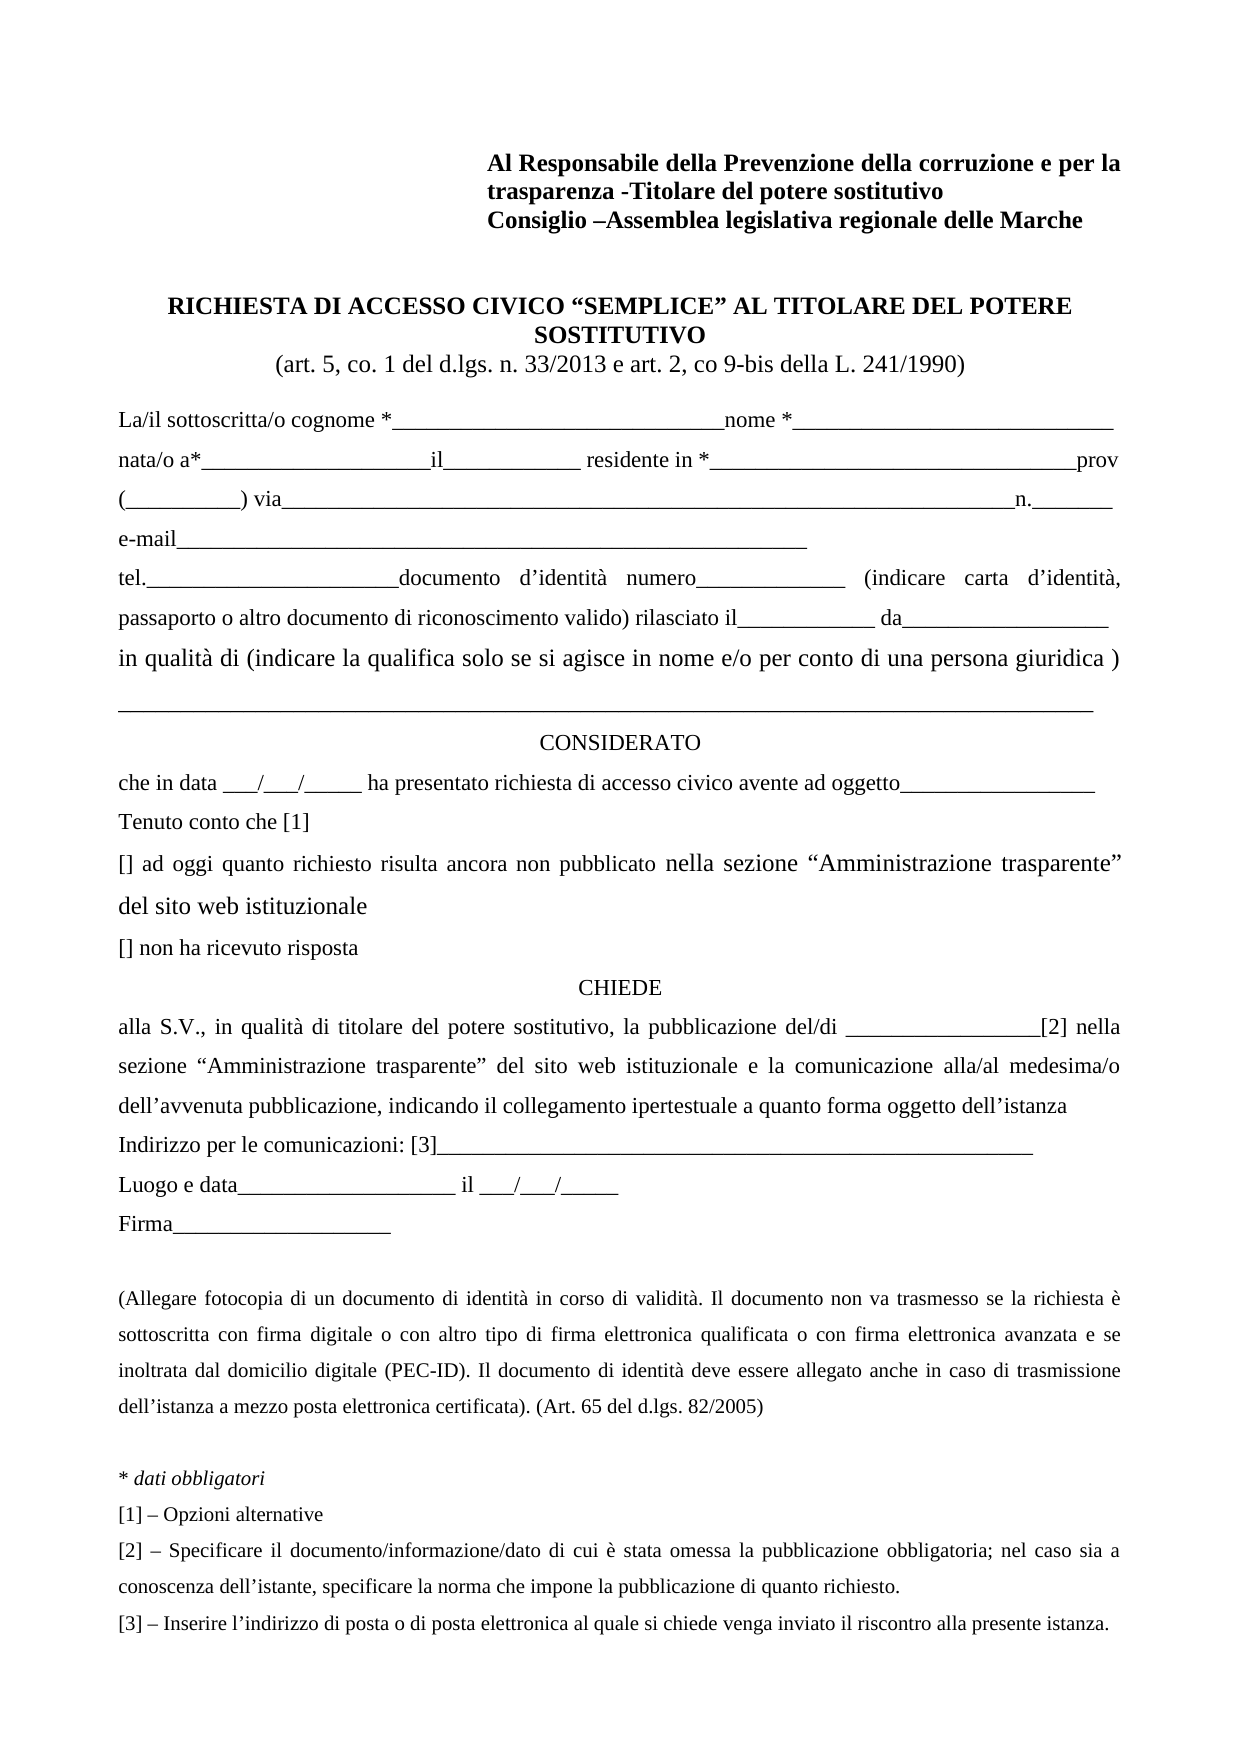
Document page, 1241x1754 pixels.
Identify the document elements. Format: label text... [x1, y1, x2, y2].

text [2] – Specificare il documento/informazione/dato di cui è stata omessa la pubblicazione obbligatoria; nel caso sia a conoscenza dell’istante, specificare la norma che impone la pubblicazione di quanto richiesto. [118, 1538, 1122, 1598]
text in qualità di (indicare la qualifica solo se si agisce in nome e/o per conto di una persona giuridica ) ______________________________________________________________________________ [118, 643, 1122, 715]
text alla S.V., in qualità di titolare del potere sostitutivo, la pubblicazione del/di _________________[2] nella sezione “Amministrazione trasparente” del sito web istituzionale e la comunicazione alla/al medesima/o dell’avvenuta pubblicazione, indicando il collegamento ipertestuale a quanto forma oggetto dell’istanza [118, 1013, 1122, 1118]
text e-mail_______________________________________________________ [118, 525, 1122, 551]
text tel.______________________documento d’identità numero_____________ (indicare carta d’identità, passaporto o altro documento di riconoscimento valido) rilasciato il____________ da__________________ [118, 564, 1122, 630]
text * dati obbligatori [118, 1466, 1122, 1490]
text Luogo e data___________________ il ___/___/_____ [118, 1171, 1122, 1197]
text (Allegare fotocopia di un documento di identità in corso di validità. Il documento non va trasmesso se la richiesta è sottoscritta con firma digitale o con altro tipo di firma elettronica qualificata o con firma elettronica avanzata e se inoltrata dal domicilio digitale (PEC-ID). Il documento di identità deve essere allegato anche in caso di trasmissione dell’istanza a mezzo posta elettronica certificata). (Art. 65 del d.lgs. 82/2005) [118, 1286, 1122, 1418]
text [] non ha ricevuto risposta [118, 934, 1122, 961]
text Al Responsabile della Prevenzione della corruzione e per la trasparenza -Titolare del potere sostitutivo [487, 148, 1122, 205]
text [] ad oggi quanto richiesto risulta ancora non pubblicato nella sezione “Amministrazione trasparente” del sito web istituzionale [118, 848, 1122, 920]
text Tenuto conto che [1] [118, 808, 1122, 835]
text nata/o a*____________________il____________ residente in *________________________________prov [118, 446, 1122, 472]
text La/il sottoscritta/o cognome *_____________________________nome *____________________________ [118, 406, 1122, 433]
text RICHIESTA DI ACCESSO CIVICO “SEMPLICE” AL TITOLARE DEL POTERE SOSTITUTIVO [118, 291, 1122, 349]
text [3] – Inserire l’indirizzo di posta o di posta elettronica al quale si chiede venga inviato il riscontro alla presente istanza. [118, 1610, 1122, 1634]
text che in data ___/___/_____ ha presentato richiesta di accesso civico avente ad oggetto_________________ [118, 769, 1122, 795]
text [1] – Opzioni alternative [118, 1502, 1122, 1526]
text CHIEDE [118, 974, 1122, 1000]
text Indirizzo per le comunicazioni: [3]____________________________________________________ [118, 1132, 1122, 1158]
text (art. 5, co. 1 del d.lgs. n. 33/2013 e art. 2, co 9-bis della L. 241/1990) [118, 349, 1122, 378]
text Consiglio –Assemblea legislativa regionale delle Marche [487, 205, 1122, 234]
text (__________) via________________________________________________________________n._______ [118, 485, 1122, 512]
text Firma___________________ [118, 1211, 1122, 1237]
text CONSIDERATO [118, 729, 1122, 756]
